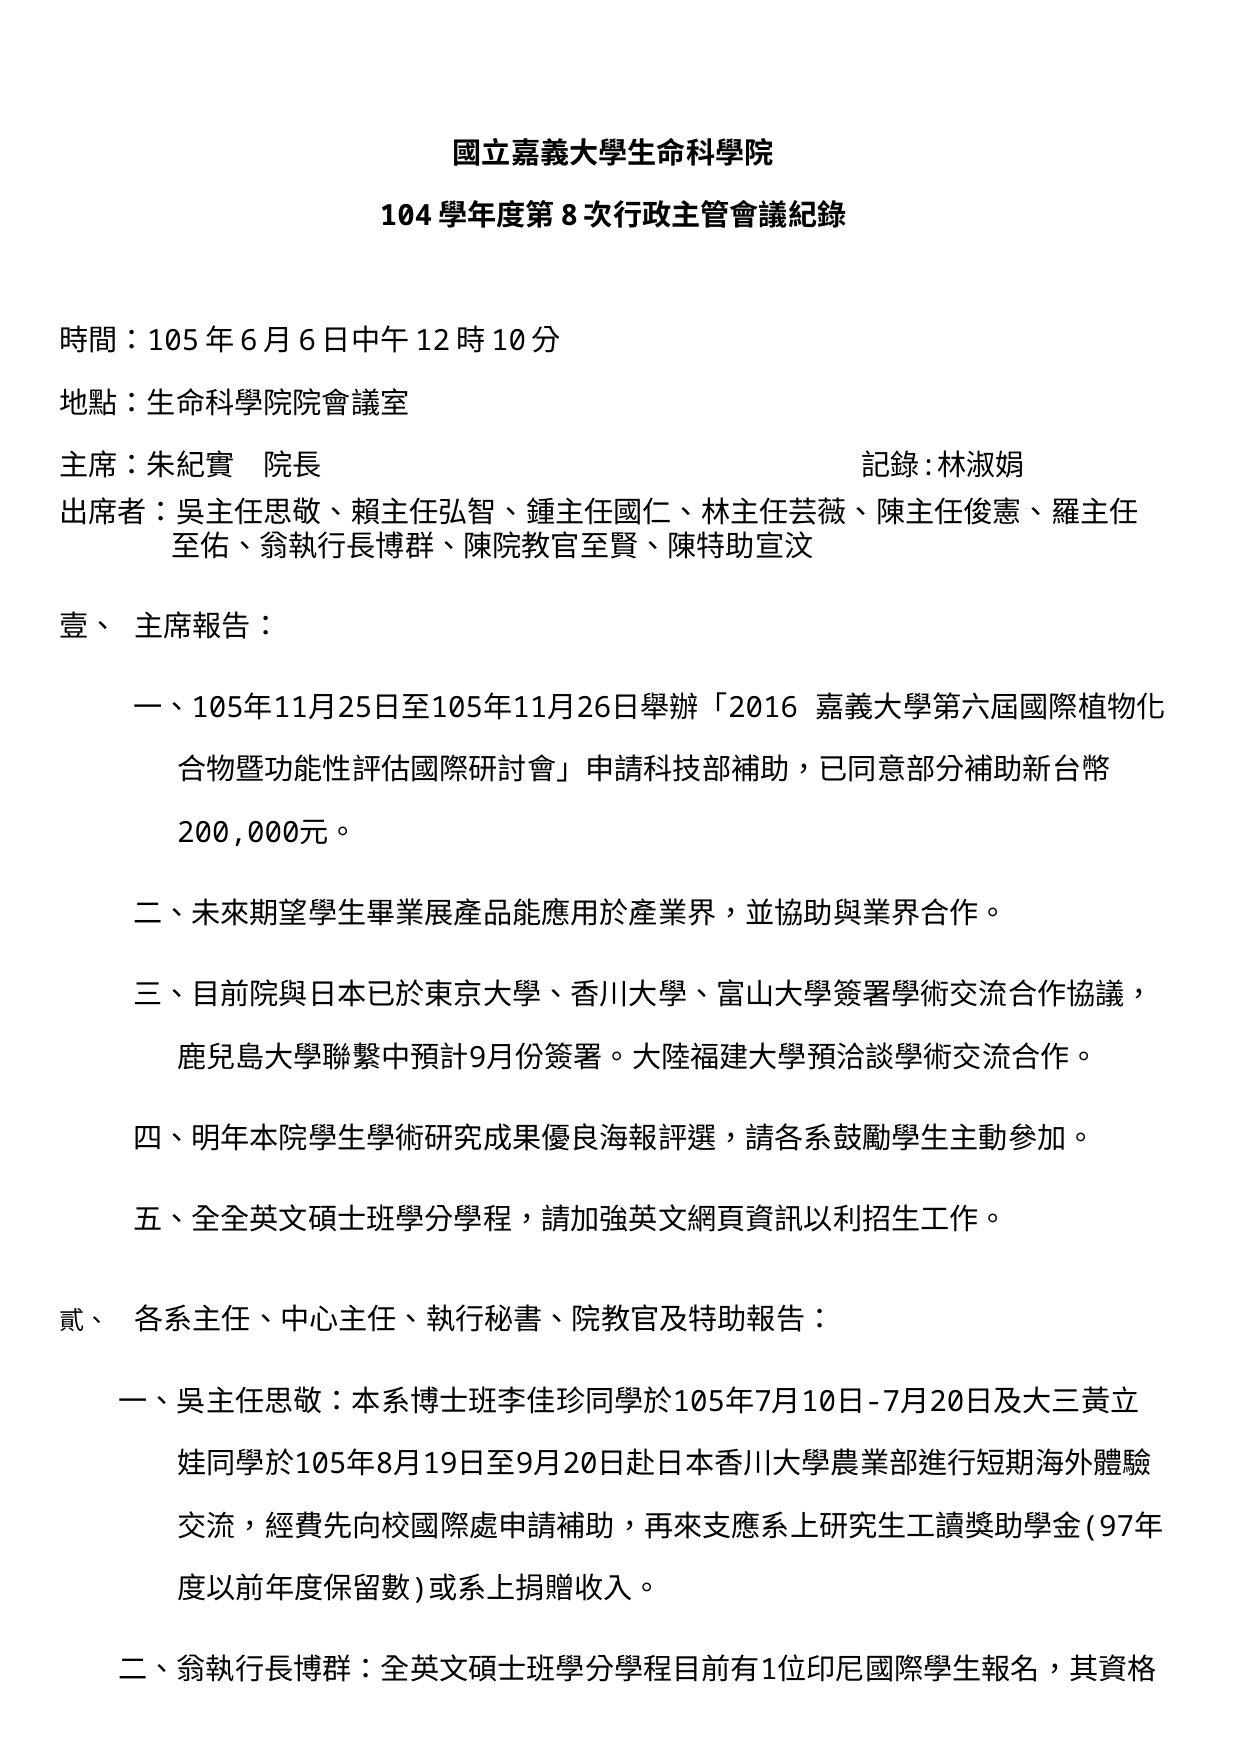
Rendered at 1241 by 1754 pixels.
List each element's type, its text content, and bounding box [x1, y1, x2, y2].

text 四、明年本院學生學術研究成果優良海報評選，請各系鼓勵學生主動參加。 [133, 1094, 1167, 1157]
text 二、未來期望學生畢業展產品能應用於產業界，並協助與業界合作。 [133, 869, 1167, 932]
text 一、105年11月25日至105年11月26日舉辦「2016 嘉義大學第六屆國際植物化合物暨功能性評估國際研討會」申請科技部補助，已同意部分補助新台幣200,000元。 [133, 663, 1167, 850]
list 各系主任、中心主任、執行秘書、院教官及特助報告： [59, 1275, 1167, 1338]
text 三、目前院與日本已於東京大學、香川大學、富山大學簽署學術交流合作協議，鹿兒島大學聯繫中預計9月份簽署。大陸福建大學預洽談學術交流合作。 [133, 950, 1167, 1075]
text 出席者：吳主任思敬、賴主任弘智、鍾主任國仁、林主任芸薇、陳主任俊憲、羅主任至佑、翁執行長博群、陳院教官至賢、陳特助宣汶 [59, 496, 1167, 563]
text 二、翁執行長博群：全英文碩士班學分學程目前有1位印尼國際學生報名，其資格 [118, 1625, 1167, 1688]
text 國立嘉義大學生命科學院 [59, 109, 1167, 171]
text 主席：朱紀實 院長 記錄:林淑娟 [59, 421, 1167, 484]
text 時間：105年6月6日中午12時10分 [59, 296, 1167, 359]
text 104學年度第8次行政主管會議紀錄 [59, 171, 1167, 234]
list 主席報告： [59, 582, 1167, 644]
text 五、全全英文碩士班學分學程，請加強英文網頁資訊以利招生工作。 [133, 1175, 1167, 1238]
text 地點：生命科學院院會議室 [59, 359, 1167, 421]
text 一、吳主任思敬：本系博士班李佳珍同學於105年7月10日-7月20日及大三黃立娃同學於105年8月19日至9月20日赴日本香川大學農業部進行短期海外體驗交流，經費先向校國際處申請補助，再來支應系上研究生工讀獎助學金(97年度以前年度保留數)或系上捐贈收入。 [118, 1357, 1167, 1607]
